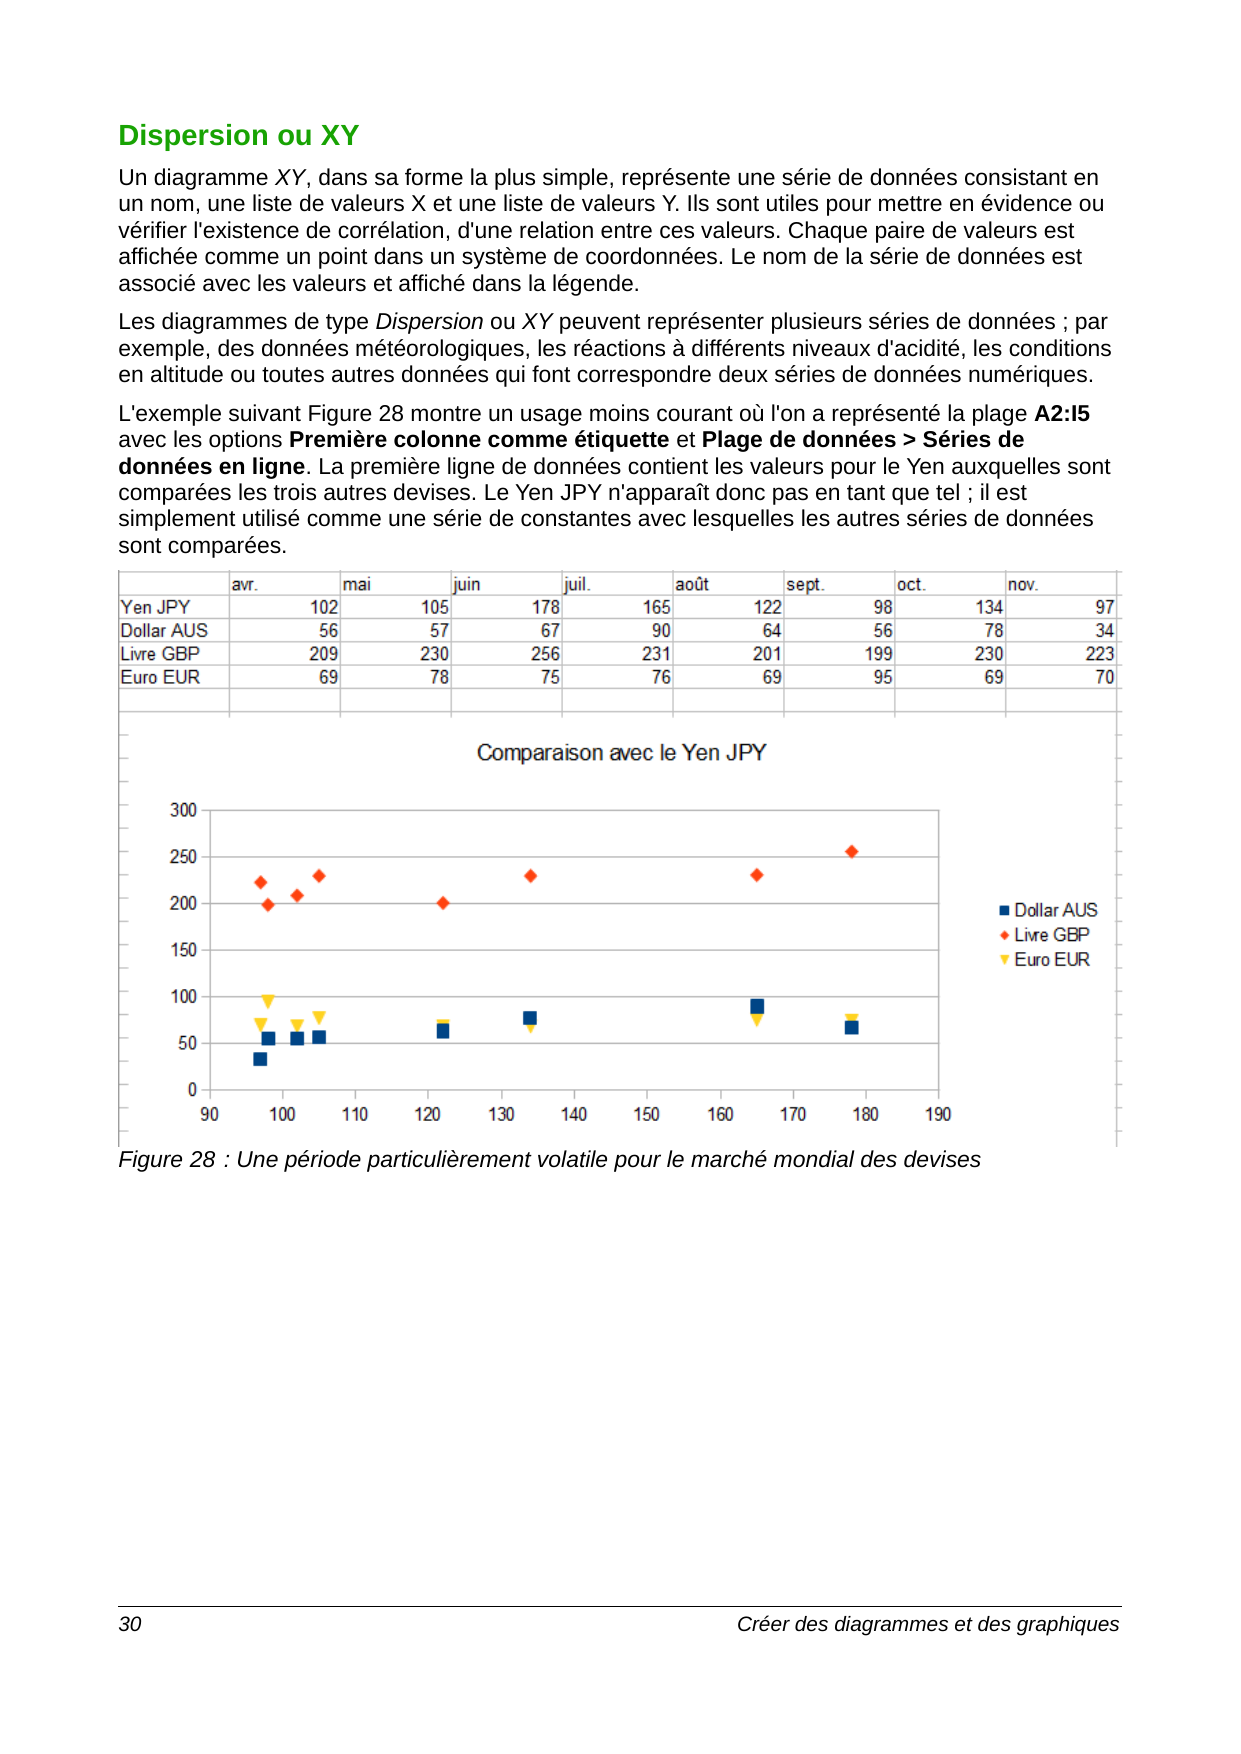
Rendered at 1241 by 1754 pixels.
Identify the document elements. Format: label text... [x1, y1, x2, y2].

picture [118, 570, 1123, 1147]
subtitle Dispersion ou XY [118, 118, 1122, 152]
text Les diagrammes de type Dispersion ou XY peuvent représenter plusieurs séries de données ; par exemple, des données météorologiques, les réactions à différents niveaux d'acidité, les conditions en altitude ou toutes autres données qui font correspondre deux séries de données numériques. [118, 308, 1122, 387]
text Un diagramme XY, dans sa forme la plus simple, représente une série de données consistant en un nom, une liste de valeurs X et une liste de valeurs Y. Ils sont utiles pour mettre en évidence ou vérifier l'existence de corrélation, d'une relation entre ces valeurs. Chaque paire de valeurs est affichée comme un point dans un système de coordonnées. Le nom de la série de données est associé avec les valeurs et affiché dans la légende. [118, 164, 1122, 296]
text L'exemple suivant Figure 28 montre un usage moins courant où l'on a représenté la plage A2:I5 avec les options Première colonne comme étiquette et Plage de données > Séries de données en ligne. La première ligne de données contient les valeurs pour le Yen auxquelles sont comparées les trois autres devises. Le Yen JPY n'apparaît donc pas en tant que tel ; il est simplement utilisé comme une série de constantes avec lesquelles les autres séries de données sont comparées. [118, 400, 1122, 558]
text Figure 28 : Une période particulièrement volatile pour le marché mondial des devises [118, 1147, 1122, 1173]
